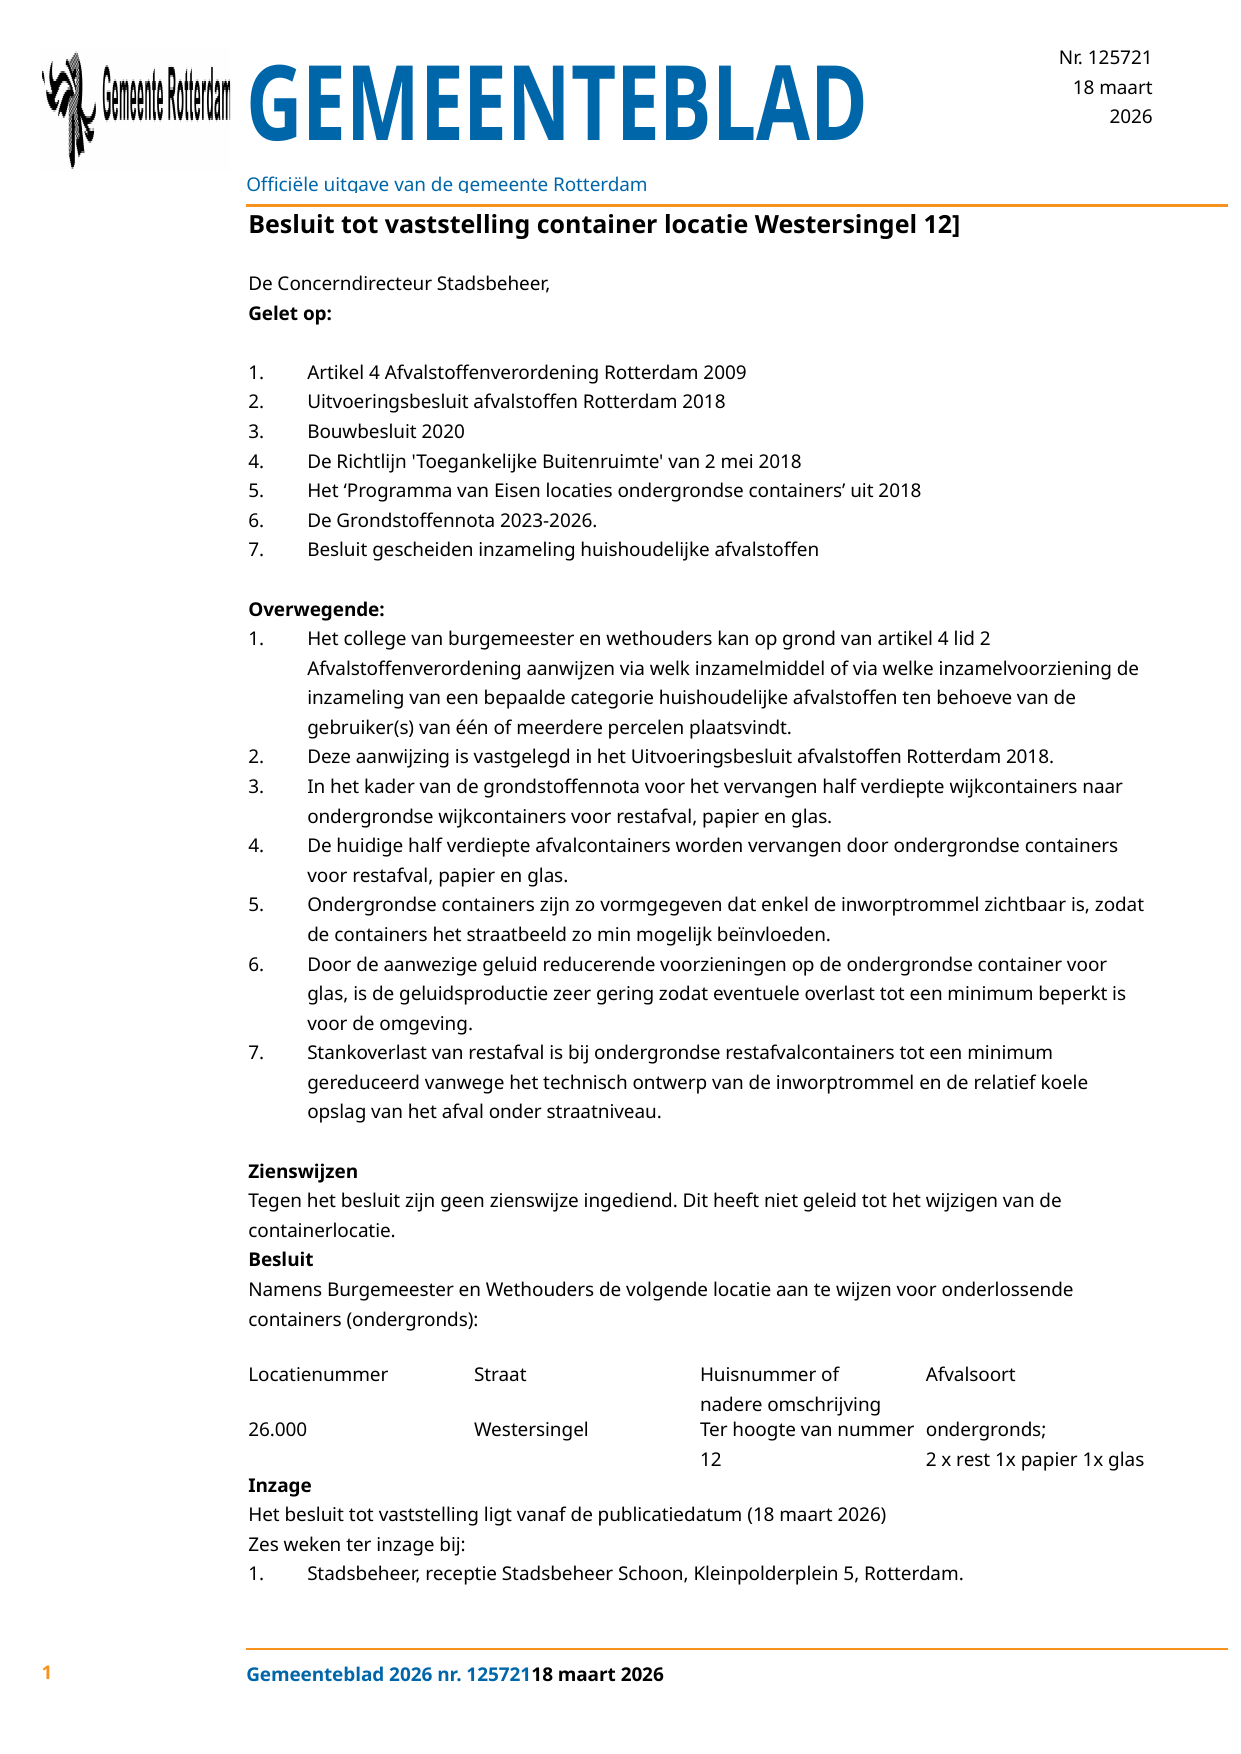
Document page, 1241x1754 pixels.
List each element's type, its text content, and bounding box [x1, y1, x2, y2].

list Door de aanwezige geluid reducerende voorzieningen op de ondergrondse container voor glas, is de geluidsproductie zeer gering zodat eventuele overlast tot een minimum beperkt is voor de omgeving. [248, 951, 1152, 1036]
table_cell Westersingel [474, 1416, 700, 1472]
text Tegen het besluit zijn geen zienswijze ingediend. Dit heeft niet geleid tot het wijzigen van de containerlocatie. [248, 1187, 1152, 1243]
list Het ‘Programma van Eisen locaties ondergrondse containers’ uit 2018 [248, 477, 1152, 503]
list De Richtlijn 'Toegankelijke Buitenruimte' van 2 mei 2018 [248, 448, 1152, 473]
text Namens Burgemeester en Wethouders de volgende locatie aan te wijzen voor onderlossende containers (ondergronds): [248, 1276, 1152, 1331]
list De huidige half verdiepte afvalcontainers worden vervangen door ondergrondse containers voor restafval, papier en glas. [248, 832, 1152, 888]
text De Concerndirecteur Stadsbeheer, [248, 270, 1152, 296]
text Besluit [248, 1247, 1152, 1272]
list De Grondstoffennota 2023-2026. [248, 507, 1152, 533]
table_header Straat [474, 1361, 700, 1416]
text Het besluit tot vaststelling ligt vanaf de publicatiedatum (18 maart 2026) [248, 1501, 1152, 1527]
table_cell Ter hoogte van nummer 12 [700, 1416, 926, 1472]
list Bouwbesluit 2020 [248, 418, 1152, 444]
picture [41, 47, 231, 172]
list Artikel 4 Afvalstoffenverordening Rotterdam 2009 [248, 359, 1152, 385]
list Stankoverlast van restafval is bij ondergrondse restafvalcontainers tot een minimum gereduceerd vanwege het technisch ontwerp van de inworptrommel en de relatief koele opslag van het afval onder straatniveau. [248, 1039, 1152, 1124]
table_header Locatienummer [248, 1361, 474, 1416]
text Inzage [248, 1472, 1152, 1498]
table_cell ondergronds; 2 x rest 1x papier 1x glas [926, 1416, 1152, 1472]
text Overwegende: [248, 596, 1152, 621]
list Het college van burgemeester en wethouders kan op grond van artikel 4 lid 2 Afvalstoffenverordening aanwijzen via welk inzamelmiddel of via welke inzamelvoorziening de inzameling van een bepaalde categorie huishoudelijke afvalstoffen ten behoeve van de gebruiker(s) van één of meerdere percelen plaatsvindt. [248, 625, 1152, 740]
text Zienswijzen [248, 1158, 1152, 1183]
text Besluit tot vaststelling container locatie Westersingel 12] [248, 207, 1152, 241]
list Deze aanwijzing is vastgelegd in het Uitvoeringsbesluit afvalstoffen Rotterdam 2018. [248, 744, 1152, 769]
text Gelet op: [248, 300, 1152, 326]
table_cell 26.000 [248, 1416, 474, 1472]
list Besluit gescheiden inzameling huishoudelijke afvalstoffen [248, 537, 1152, 562]
text Zes weken ter inzage bij: [248, 1531, 1152, 1557]
table_header Huisnummer of nadere omschrijving [700, 1361, 926, 1416]
list In het kader van de grondstoffennota voor het vervangen half verdiepte wijkcontainers naar ondergrondse wijkcontainers voor restafval, papier en glas. [248, 773, 1152, 828]
list Ondergrondse containers zijn zo vormgegeven dat enkel de inworptrommel zichtbaar is, zodat de containers het straatbeeld zo min mogelijk beïnvloeden. [248, 892, 1152, 947]
table_header Afvalsoort [926, 1361, 1152, 1416]
list Uitvoeringsbesluit afvalstoffen Rotterdam 2018 [248, 389, 1152, 414]
list Stadsbeheer, receptie Stadsbeheer Schoon, Kleinpolderplein 5, Rotterdam. [248, 1561, 1152, 1586]
